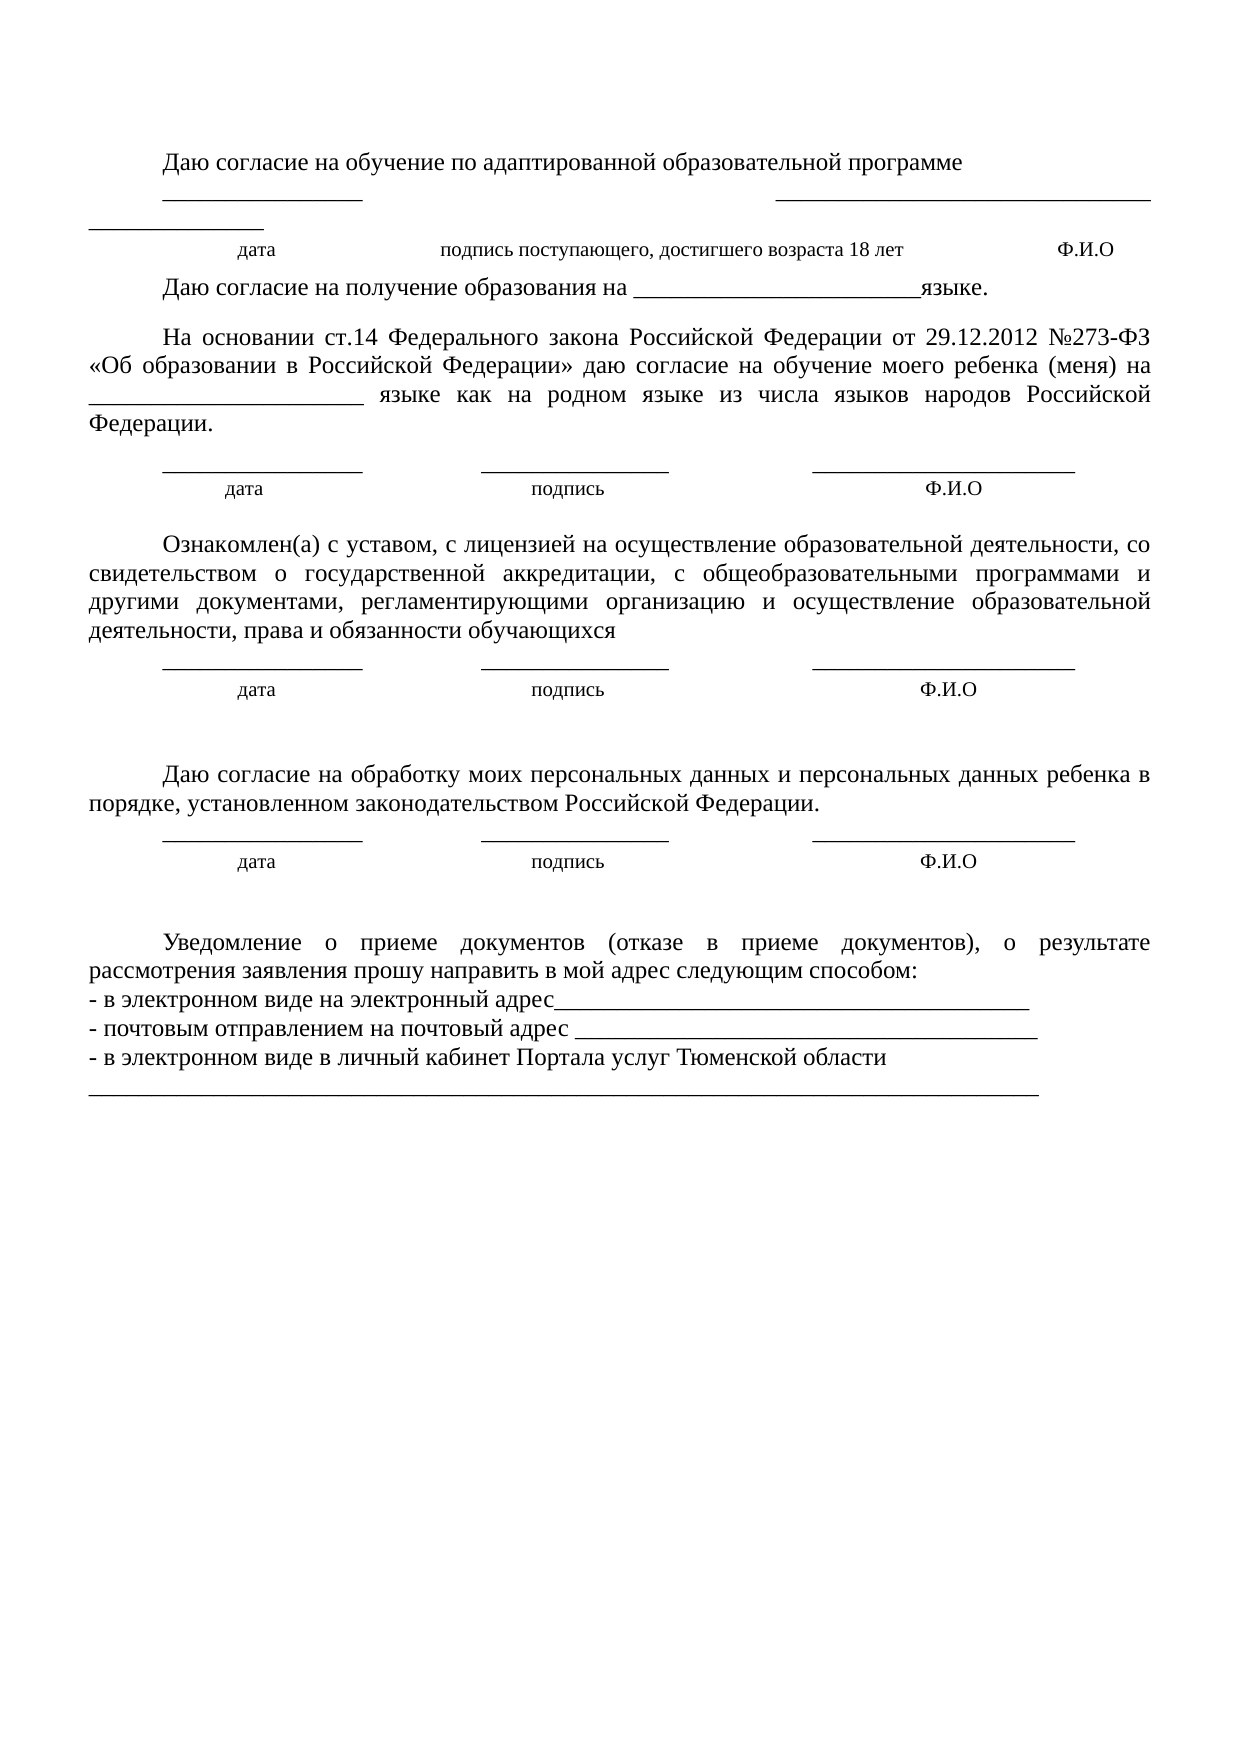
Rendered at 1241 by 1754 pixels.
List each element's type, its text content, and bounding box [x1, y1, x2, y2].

text Уведомление о приеме документов (отказе в приеме документов), о результате рассмотрения заявления прошу направить в мой адрес следующим способом: [89, 927, 1152, 984]
text Даю согласие на обработку моих персональных данных и персональных данных ребенка в порядке, установленном законодательством Российской Федерации. [89, 759, 1152, 816]
text Даю согласие на обучение по адаптированной образовательной программе [89, 147, 1152, 176]
text - в электронном виде на электронный адрес______________________________________ [89, 984, 1152, 1013]
text ________________ _______________ _____________________ [89, 816, 1152, 845]
text ____________________________________________________________________________ [89, 1070, 1152, 1099]
text - почтовым отправлением на почтовый адрес _____________________________________ [89, 1013, 1152, 1042]
text На основании ст.14 Федерального закона Российской Федерации от 29.12.2012 №273-ФЗ «Об образовании в Российской Федерации» даю согласие на обучение моего ребенка (меня) на ______________________ языке как на родном языке из числа языков народов Российской Федерации. [89, 322, 1152, 437]
text Ознакомлен(а) с уставом, с лицензией на осуществление образовательной деятельности, со свидетельством о государственной аккредитации, с общеобразовательными программами и другими документами, регламентирующими организацию и осуществление образовательной деятельности, права и обязанности обучающихся [89, 529, 1152, 644]
text ________________ _______________ _____________________ [89, 447, 1152, 476]
text Даю согласие на получение образования на _______________________языке. [89, 272, 1152, 301]
text дата подпись Ф.И.О [89, 845, 1152, 874]
text ________________ _______________ _____________________ [89, 644, 1152, 673]
text дата подпись Ф.И.О [89, 476, 1152, 500]
text дата подпись Ф.И.О [89, 673, 1152, 701]
text ________________ ______________________________ ______________ [89, 176, 1152, 233]
text - в электронном виде в личный кабинет Портала услуг Тюменской области [89, 1042, 1152, 1070]
text дата подпись поступающего, достигшего возраста 18 лет Ф.И.О [89, 233, 1152, 262]
